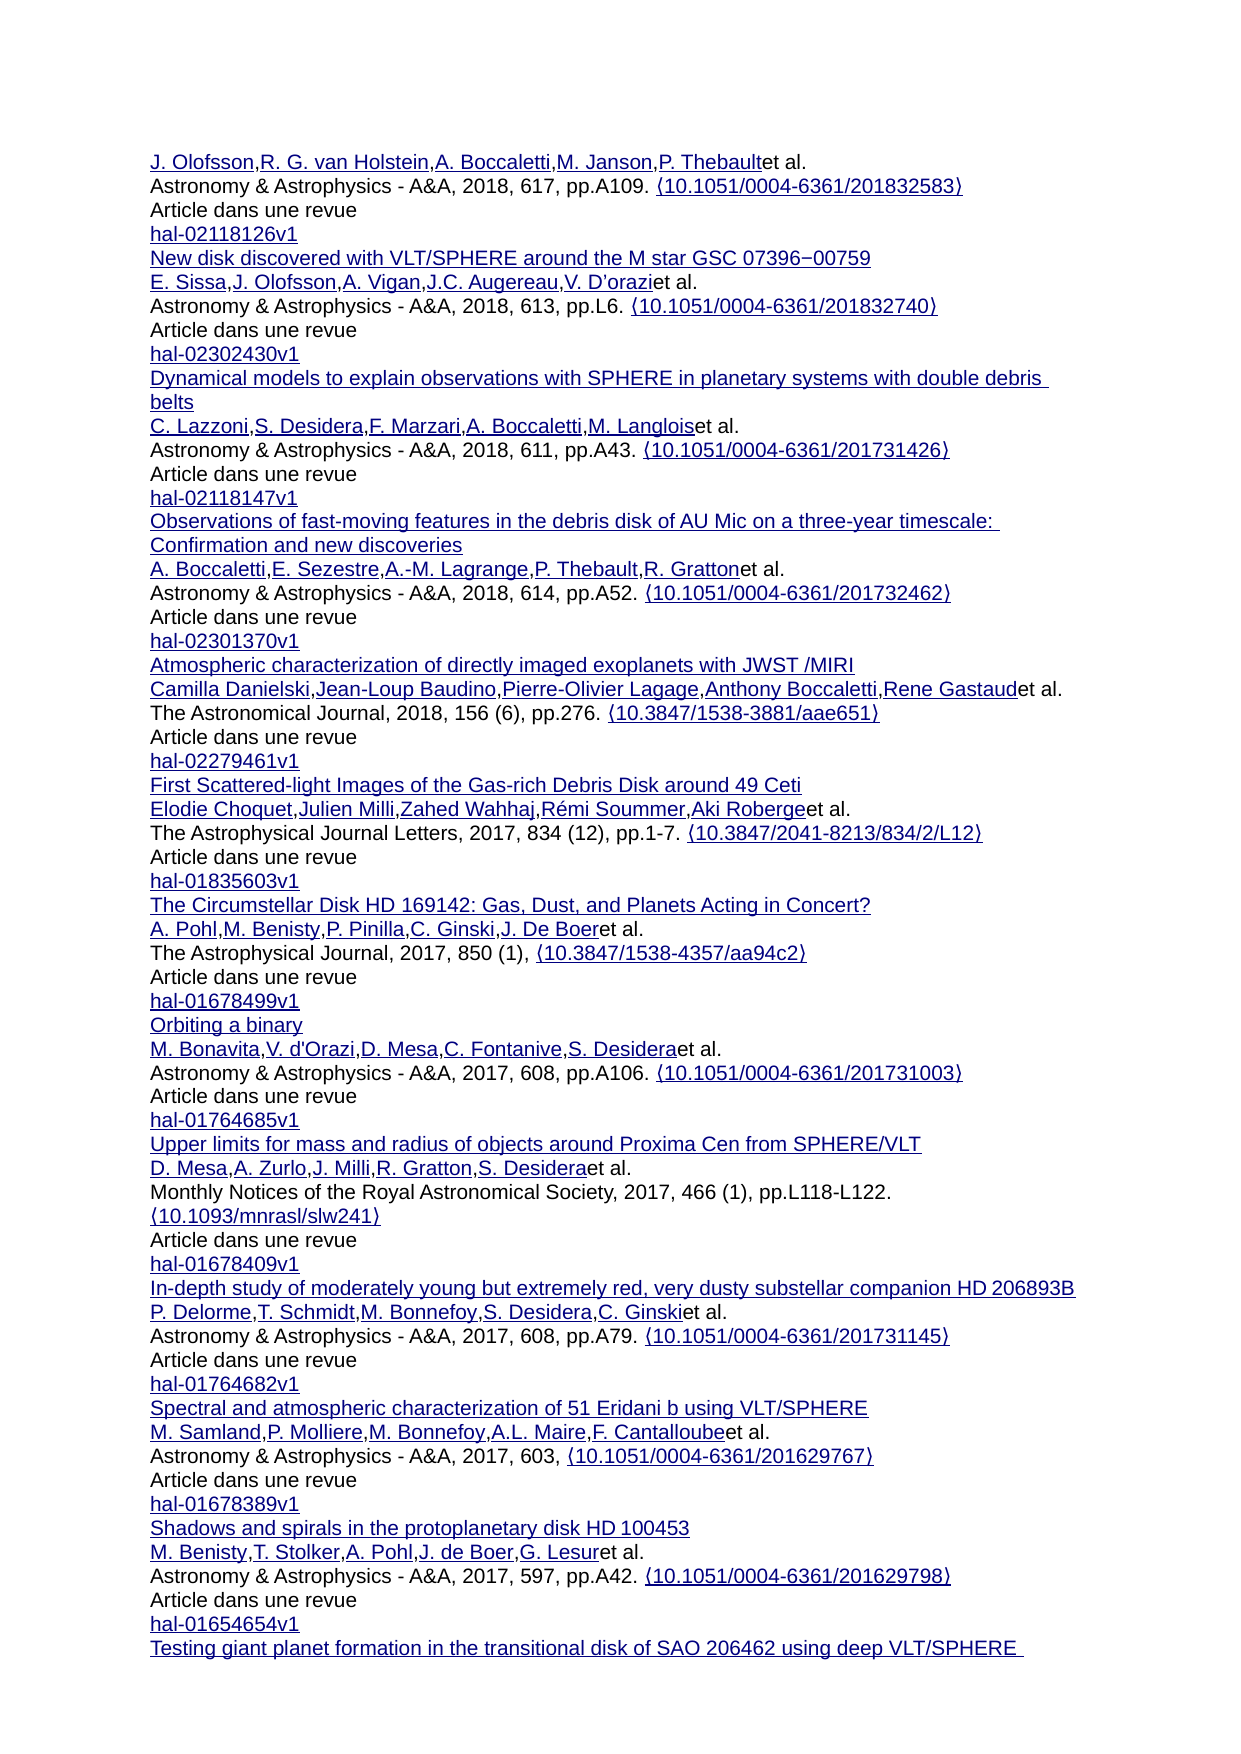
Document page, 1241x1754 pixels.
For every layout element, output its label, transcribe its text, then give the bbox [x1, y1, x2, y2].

table_cell Shadows and spirals in the protoplanetary disk HD 100453 M. Benisty,T. Stolker,A. Pohl,J. de Boer,G. Lesuret al. Astronomy & Astrophysics - A&A, 2017, 597, pp.A42. ⟨10.1051/0004-6361/201629798⟩ Article dans une revue hal-01654654v1 [150, 1516, 1090, 1635]
table_cell Dynamical models to explain observations with SPHERE in planetary systems with double debris belts C. Lazzoni,S. Desidera,F. Marzari,A. Boccaletti,M. Langloiset al. Astronomy & Astrophysics - A&A, 2018, 611, pp.A43. ⟨10.1051/0004-6361/201731426⟩ Article dans une revue hal-02118147v1 [150, 366, 1090, 509]
table_cell In-depth study of moderately young but extremely red, very dusty substellar companion HD 206893B P. Delorme,T. Schmidt,M. Bonnefoy,S. Desidera,C. Ginskiet al. Astronomy & Astrophysics - A&A, 2017, 608, pp.A79. ⟨10.1051/0004-6361/201731145⟩ Article dans une revue hal-01764682v1 [150, 1276, 1090, 1396]
table_cell First Scattered-light Images of the Gas-rich Debris Disk around 49 Ceti Elodie Choquet,Julien Milli,Zahed Wahhaj,Rémi Soummer,Aki Robergeet al. The Astrophysical Journal Letters, 2017, 834 (12), pp.1-7. ⟨10.3847/2041-8213/834/2/L12⟩ Article dans une revue hal-01835603v1 [150, 773, 1090, 893]
table_cell Spectral and atmospheric characterization of 51 Eridani b using VLT/SPHERE M. Samland,P. Molliere,M. Bonnefoy,A.L. Maire,F. Cantalloubeet al. Astronomy & Astrophysics - A&A, 2017, 603, ⟨10.1051/0004-6361/201629767⟩ Article dans une revue hal-01678389v1 [150, 1396, 1090, 1516]
table_cell J. Olofsson,R. G. van Holstein,A. Boccaletti,M. Janson,P. Thebaultet al. Astronomy & Astrophysics - A&A, 2018, 617, pp.A109. ⟨10.1051/0004-6361/201832583⟩ Article dans une revue hal-02118126v1 [150, 150, 1090, 246]
table_cell Atmospheric characterization of directly imaged exoplanets with JWST /MIRI Camilla Danielski,Jean-Loup Baudino,Pierre-Olivier Lagage,Anthony Boccaletti,Rene Gastaudet al. The Astronomical Journal, 2018, 156 (6), pp.276. ⟨10.3847/1538-3881/aae651⟩ Article dans une revue hal-02279461v1 [150, 653, 1090, 773]
table_cell The Circumstellar Disk HD 169142: Gas, Dust, and Planets Acting in Concert? A. Pohl,M. Benisty,P. Pinilla,C. Ginski,J. De Boeret al. The Astrophysical Journal, 2017, 850 (1), ⟨10.3847/1538-4357/aa94c2⟩ Article dans une revue hal-01678499v1 [150, 893, 1090, 1012]
table_cell New disk discovered with VLT/SPHERE around the M star GSC 07396−00759 E. Sissa,J. Olofsson,A. Vigan,J.C. Augereau,V. D’oraziet al. Astronomy & Astrophysics - A&A, 2018, 613, pp.L6. ⟨10.1051/0004-6361/201832740⟩ Article dans une revue hal-02302430v1 [150, 246, 1090, 366]
table_cell Testing giant planet formation in the transitional disk of SAO 206462 using deep VLT/SPHERE [150, 1635, 1090, 1659]
table_cell Upper limits for mass and radius of objects around Proxima Cen from SPHERE/VLT D. Mesa,A. Zurlo,J. Milli,R. Gratton,S. Desideraet al. Monthly Notices of the Royal Astronomical Society, 2017, 466 (1), pp.L118-L122. ⟨10.1093/mnrasl/slw241⟩ Article dans une revue hal-01678409v1 [150, 1132, 1090, 1276]
table_cell Orbiting a binary M. Bonavita,V. d'Orazi,D. Mesa,C. Fontanive,S. Desideraet al. Astronomy & Astrophysics - A&A, 2017, 608, pp.A106. ⟨10.1051/0004-6361/201731003⟩ Article dans une revue hal-01764685v1 [150, 1013, 1090, 1132]
table_cell Observations of fast-moving features in the debris disk of AU Mic on a three-year timescale: Confirmation and new discoveries A. Boccaletti,E. Sezestre,A.-M. Lagrange,P. Thebault,R. Grattonet al. Astronomy & Astrophysics - A&A, 2018, 614, pp.A52. ⟨10.1051/0004-6361/201732462⟩ Article dans une revue hal-02301370v1 [150, 509, 1090, 653]
